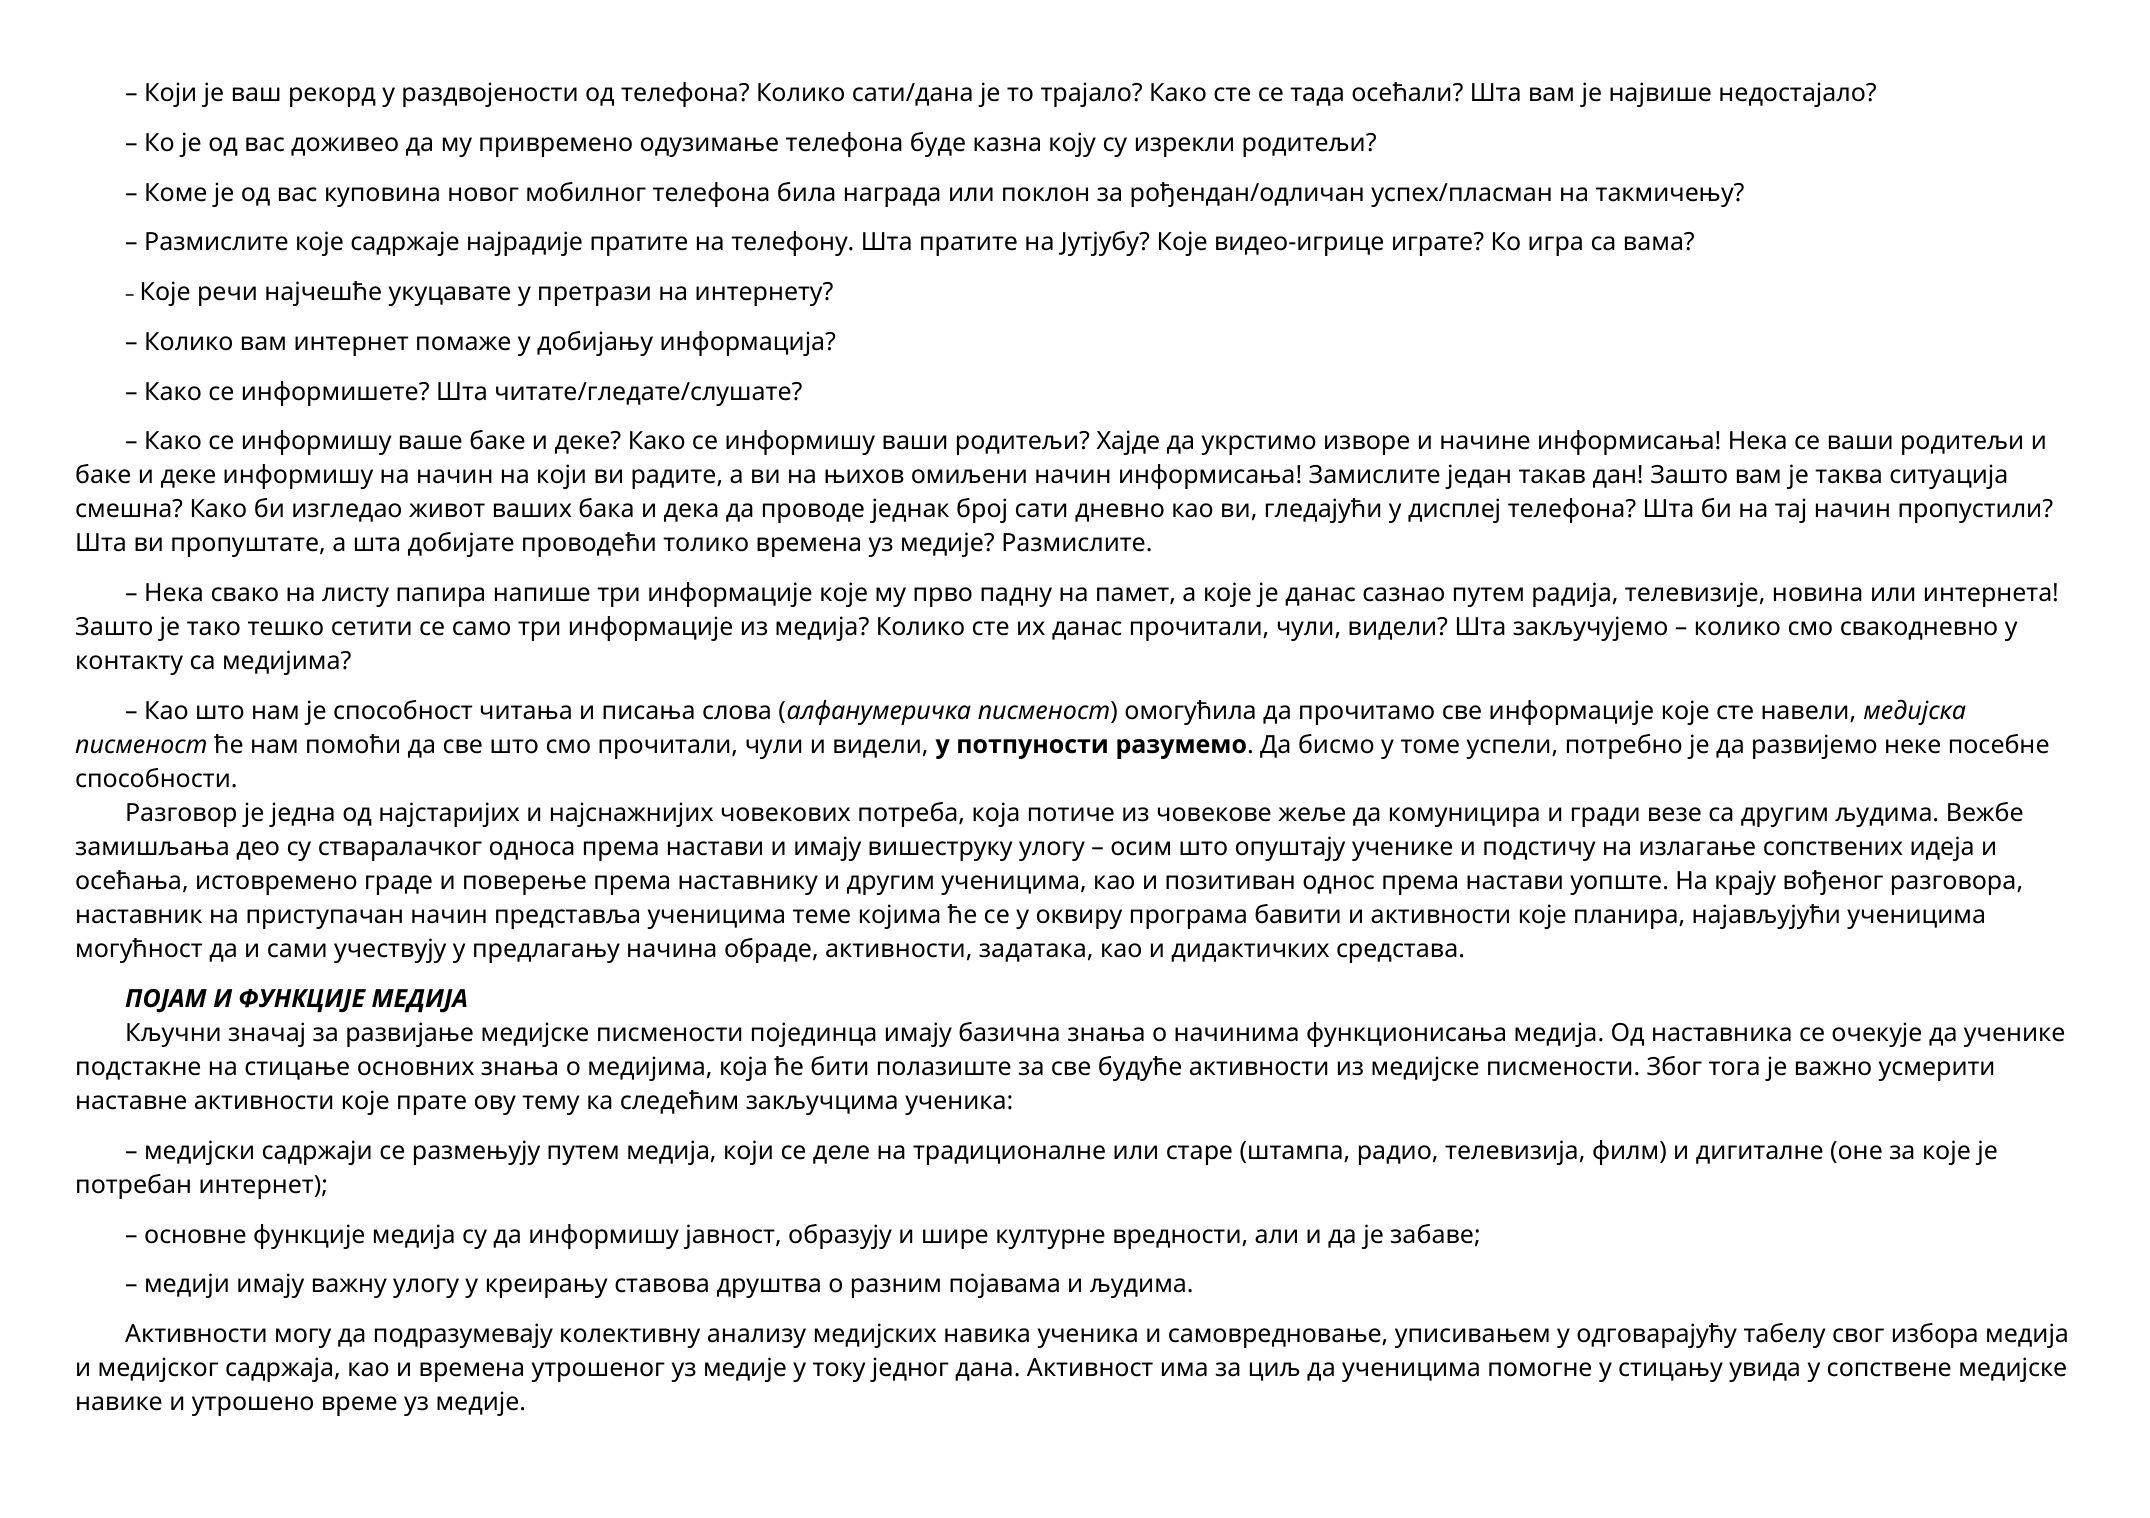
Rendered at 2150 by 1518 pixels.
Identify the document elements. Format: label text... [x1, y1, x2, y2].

text Кључни значај за развијање медијске писмености појединца имају базична знања о начинима функционисања медија. Од наставника се очекује да ученике подстакне на стицање основних знања о медијима, која ће бити полазиште за све будуће активности из медијске писмености. Због тога је важно усмерити наставне активности које прате ову тему ка следећим закључцима ученика: [75, 1015, 2074, 1117]
text – Ко је од вас доживео да му привремено одузимање телефона буде казна коју су изрекли родитељи? [75, 125, 2074, 159]
text – Коме је од вас куповина новог мобилног телефона била награда или поклон за рођендан/одличан успех/пласман на такмичењу? [75, 174, 2074, 208]
text ПОЈАМ И ФУНКЦИЈЕ МЕДИЈА [75, 981, 2074, 1015]
text – медији имају важну улогу у креирању ставова друштва о разним појавама и људима. [75, 1266, 2074, 1300]
text – Као што нам је способност читања и писања слова (алфанумеричка писменост) омогућила да прочитамо све информације које сте навели, медијска писменост ће нам помоћи да све што смо прочитали, чули и видели, у потпуности разумемо. Да бисмо у томе успели, потребно је да развијемо неке посебне способности. [75, 692, 2074, 795]
text – Како се информишу ваше баке и деке? Како се информишу ваши родитељи? Хајде да укрстимо изворе и начине информисања! Нека се ваши родитељи и баке и деке информишу на начин на који ви радите, а ви на њихов омиљени начин информисања! Замислите један такав дан! Зашто вам је таква ситуација смешна? Како би изгледао живот ваших бака и дека да проводе једнак број сати дневно као ви, гледајући у дисплеј телефона? Шта би на тај начин пропустили? Шта ви пропуштате, а шта добијате проводећи толико времена уз медије? Размислите. [75, 423, 2074, 559]
text – Колико вам интернет помаже у добијању информација? [75, 323, 2074, 357]
text – медијски садржаји се размењују путем медија, који се деле на традиционалне или старе (штампа, радио, телевизија, филм) и дигиталне (оне за које је потребан интернет); [75, 1132, 2074, 1201]
text – основне функције медија су да информишу јавност, образују и шире културне вредности, али и да је забаве; [75, 1216, 2074, 1250]
text Активности могу да подразумевају колективну анализу медијских навика ученика и самовредновање, уписивањем у одговарајућу табелу свог избора медија и медијског садржаја, као и времена утрошеног уз медије у току једног дана. Активност има за циљ да ученицима помогне у стицању увида у сопствене медијске навике и утрошено време уз медије. [75, 1316, 2074, 1418]
text – Које речи најчешће укуцавате у претрази на интернету? [75, 274, 2074, 308]
text – Како се информишете? Шта читате/гледате/слушате? [75, 373, 2074, 407]
text Разговор је једна од најстаријих и најснажнијих човекових потреба, која потиче из човекове жеље да комуницира и гради везе са другим људима. Вежбе замишљања део су стваралачког односа према настави и имају вишеструку улогу – осим што опуштају ученике и подстичу на излагање сопствених идеја и осећања, истовремено граде и поверење према наставнику и другим ученицима, као и позитиван однос према настави уопште. На крају вођеног разговора, наставник на приступачан начин представља ученицима теме којима ће се у оквиру програма бавити и активности које планира, најављујући ученицима могућност да и сами учествују у предлагању начина обраде, активности, задатака, као и дидактичких средстава. [75, 795, 2074, 965]
text – Који је ваш рекорд у раздвојености од телефона? Колико сати/дана је то трајало? Како сте се тада осећали? Шта вам је највише недостајало? [75, 75, 2074, 109]
text – Размислите које садржаје најрадије пратите на телефону. Шта пратите на Јутјубу? Које видео-игрице играте? Ко игра са вама? [75, 224, 2074, 258]
text – Нека свако на листу папира напише три информације које му прво падну на памет, а које је данас сазнао путем радија, телевизије, новина или интернета! Зашто је тако тешко сетити се само три информације из медија? Колико сте их данас прочитали, чули, видели? Шта закључујемо – колико смо свакодневно у контакту са медијима? [75, 575, 2074, 677]
